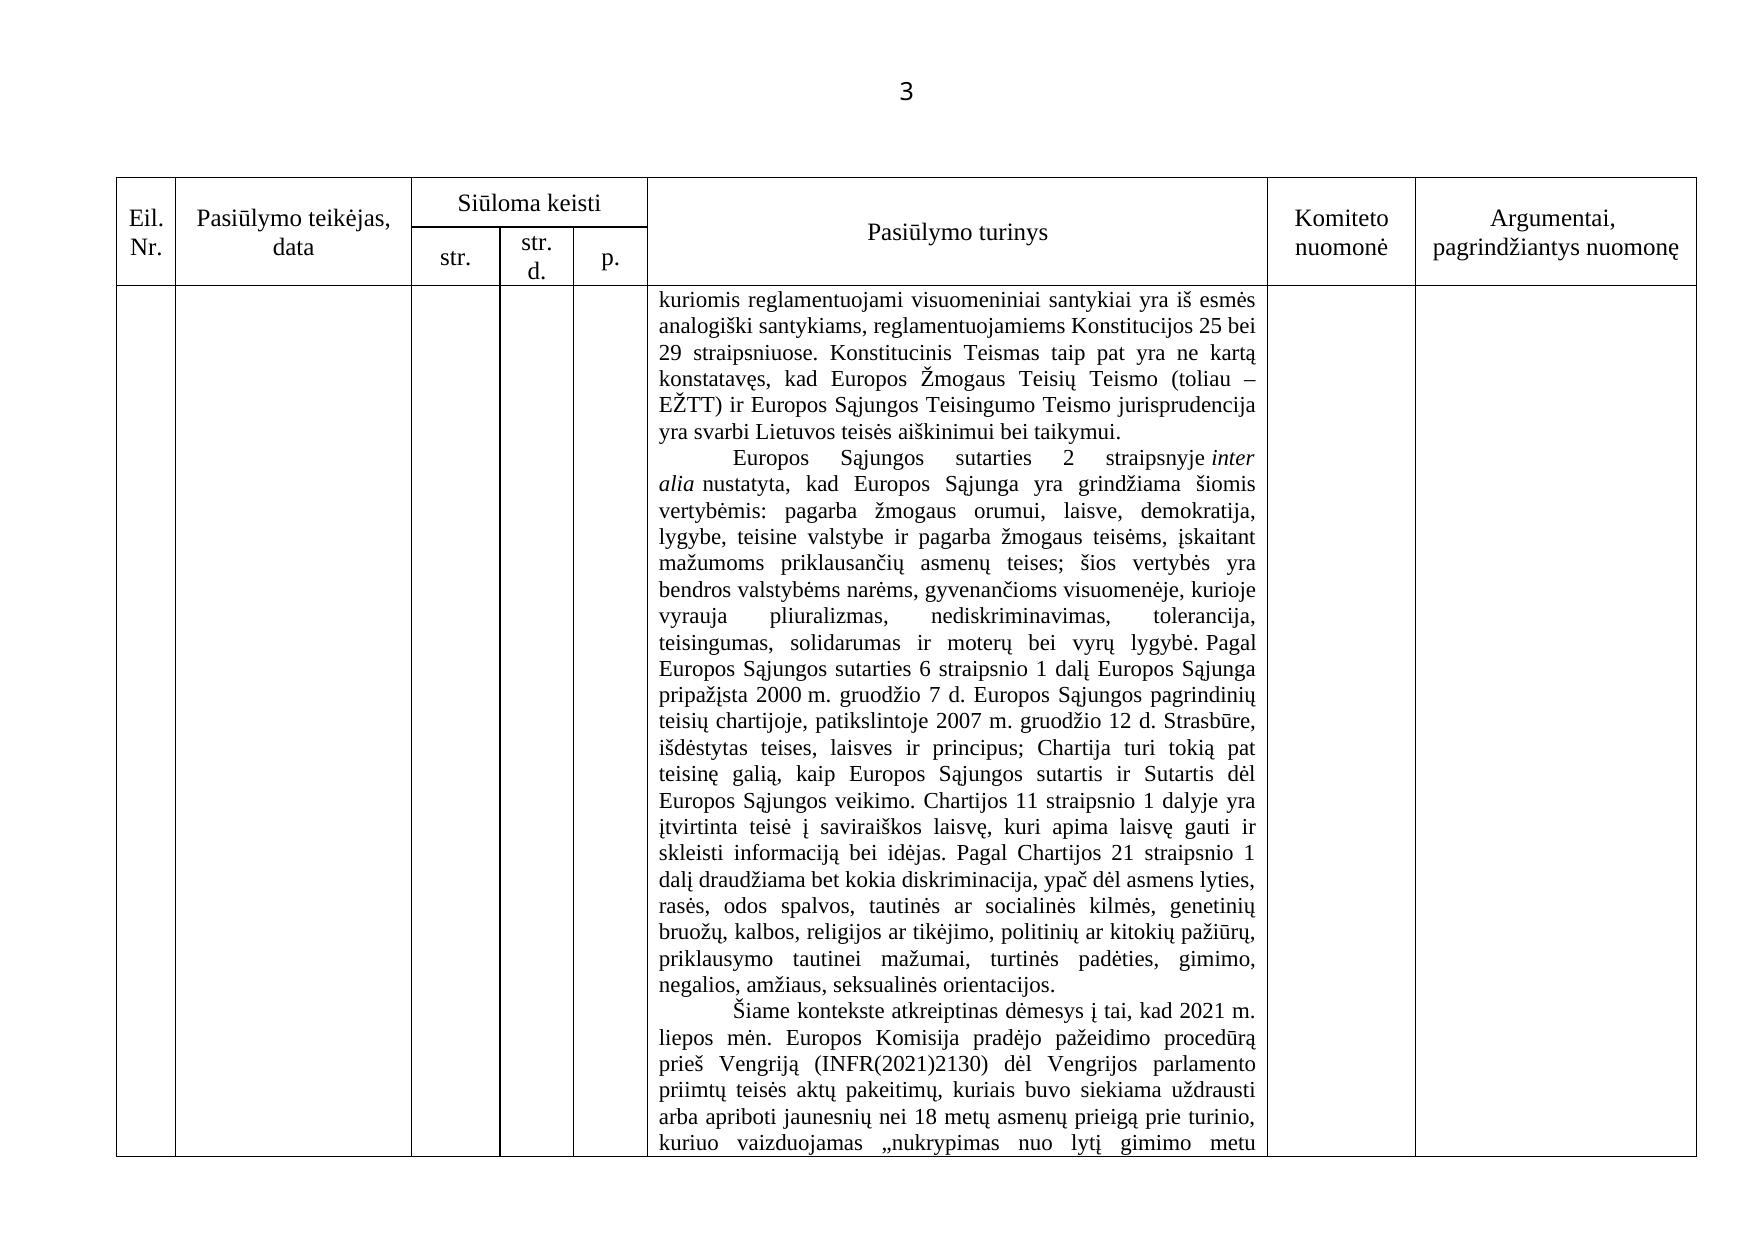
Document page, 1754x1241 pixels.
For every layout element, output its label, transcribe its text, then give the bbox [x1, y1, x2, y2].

table_cell kuriomis reglamentuojami visuomeniniai santykiai yra iš esmės analogiški santykiams, reglamentuojamiems Konstitucijos 25 bei 29 straipsniuose. Konstitucinis Teismas taip pat yra ne kartą konstatavęs, kad Europos Žmogaus Teisių Teismo (toliau – EŽTT) ir Europos Sąjungos Teisingumo Teismo jurisprudencija yra svarbi Lietuvos teisės aiškinimui bei taikymui. Europos Sąjungos sutarties 2 straipsnyje inter alia nustatyta, kad Europos Sąjunga yra grindžiama šiomis vertybėmis: pagarba žmogaus orumui, laisve, demokratija, lygybe, teisine valstybe ir pagarba žmogaus teisėms, įskaitant mažumoms priklausančių asmenų teises; šios vertybės yra bendros valstybėms narėms, gyvenančioms visuomenėje, kurioje vyrauja pliuralizmas, nediskriminavimas, tolerancija, teisingumas, solidarumas ir moterų bei vyrų lygybė. Pagal Europos Sąjungos sutarties 6 straipsnio 1 dalį Europos Sąjunga pripažįsta 2000 m. gruodžio 7 d. Europos Sąjungos pagrindinių teisių chartijoje, patikslintoje 2007 m. gruodžio 12 d. Strasbūre, išdėstytas teises, laisves ir principus; Chartija turi tokią pat teisinę galią, kaip Europos Sąjungos sutartis ir Sutartis dėl Europos Sąjungos veikimo. Chartijos 11 straipsnio 1 dalyje yra įtvirtinta teisė į saviraiškos laisvę, kuri apima laisvę gauti ir skleisti informaciją bei idėjas. Pagal Chartijos 21 straipsnio 1 dalį draudžiama bet kokia diskriminacija, ypač dėl asmens lyties, rasės, odos spalvos, tautinės ar socialinės kilmės, genetinių bruožų, kalbos, religijos ar tikėjimo, politinių ar kitokių pažiūrų, priklausymo tautinei mažumai, turtinės padėties, gimimo, negalios, amžiaus, seksualinės orientacijos. Šiame kontekste atkreiptinas dėmesys į tai, kad 2021 m. liepos mėn. Europos Komisija pradėjo pažeidimo procedūrą prieš Vengriją (INFR(2021)2130) dėl Vengrijos parlamento priimtų teisės aktų pakeitimų, kuriais buvo siekiama uždrausti arba apriboti jaunesnių nei 18 metų asmenų prieigą prie turinio, kuriuo vaizduojamas „nukrypimas nuo lytį gimimo metu [648, 286, 1267, 1156]
table_cell [1416, 286, 1696, 1156]
table_cell [117, 286, 175, 1156]
table_cell [412, 286, 499, 1156]
table_cell [176, 286, 411, 1156]
table_header Siūloma keisti [412, 178, 647, 226]
table_header Eil. Nr. [117, 178, 175, 285]
table_header Pasiūlymo turinys [648, 178, 1267, 285]
table_header Komiteto nuomonė [1268, 178, 1415, 285]
table_header Argumentai, pagrindžiantys nuomonę [1416, 178, 1696, 285]
table_cell [501, 286, 573, 1156]
table_cell [574, 286, 647, 1156]
table_cell [1268, 286, 1415, 1156]
table_header Pasiūlymo teikėjas, data [176, 178, 411, 285]
table_cell p. [574, 228, 647, 285]
table_cell str. [412, 228, 499, 285]
table_cell str. d. [501, 228, 573, 285]
